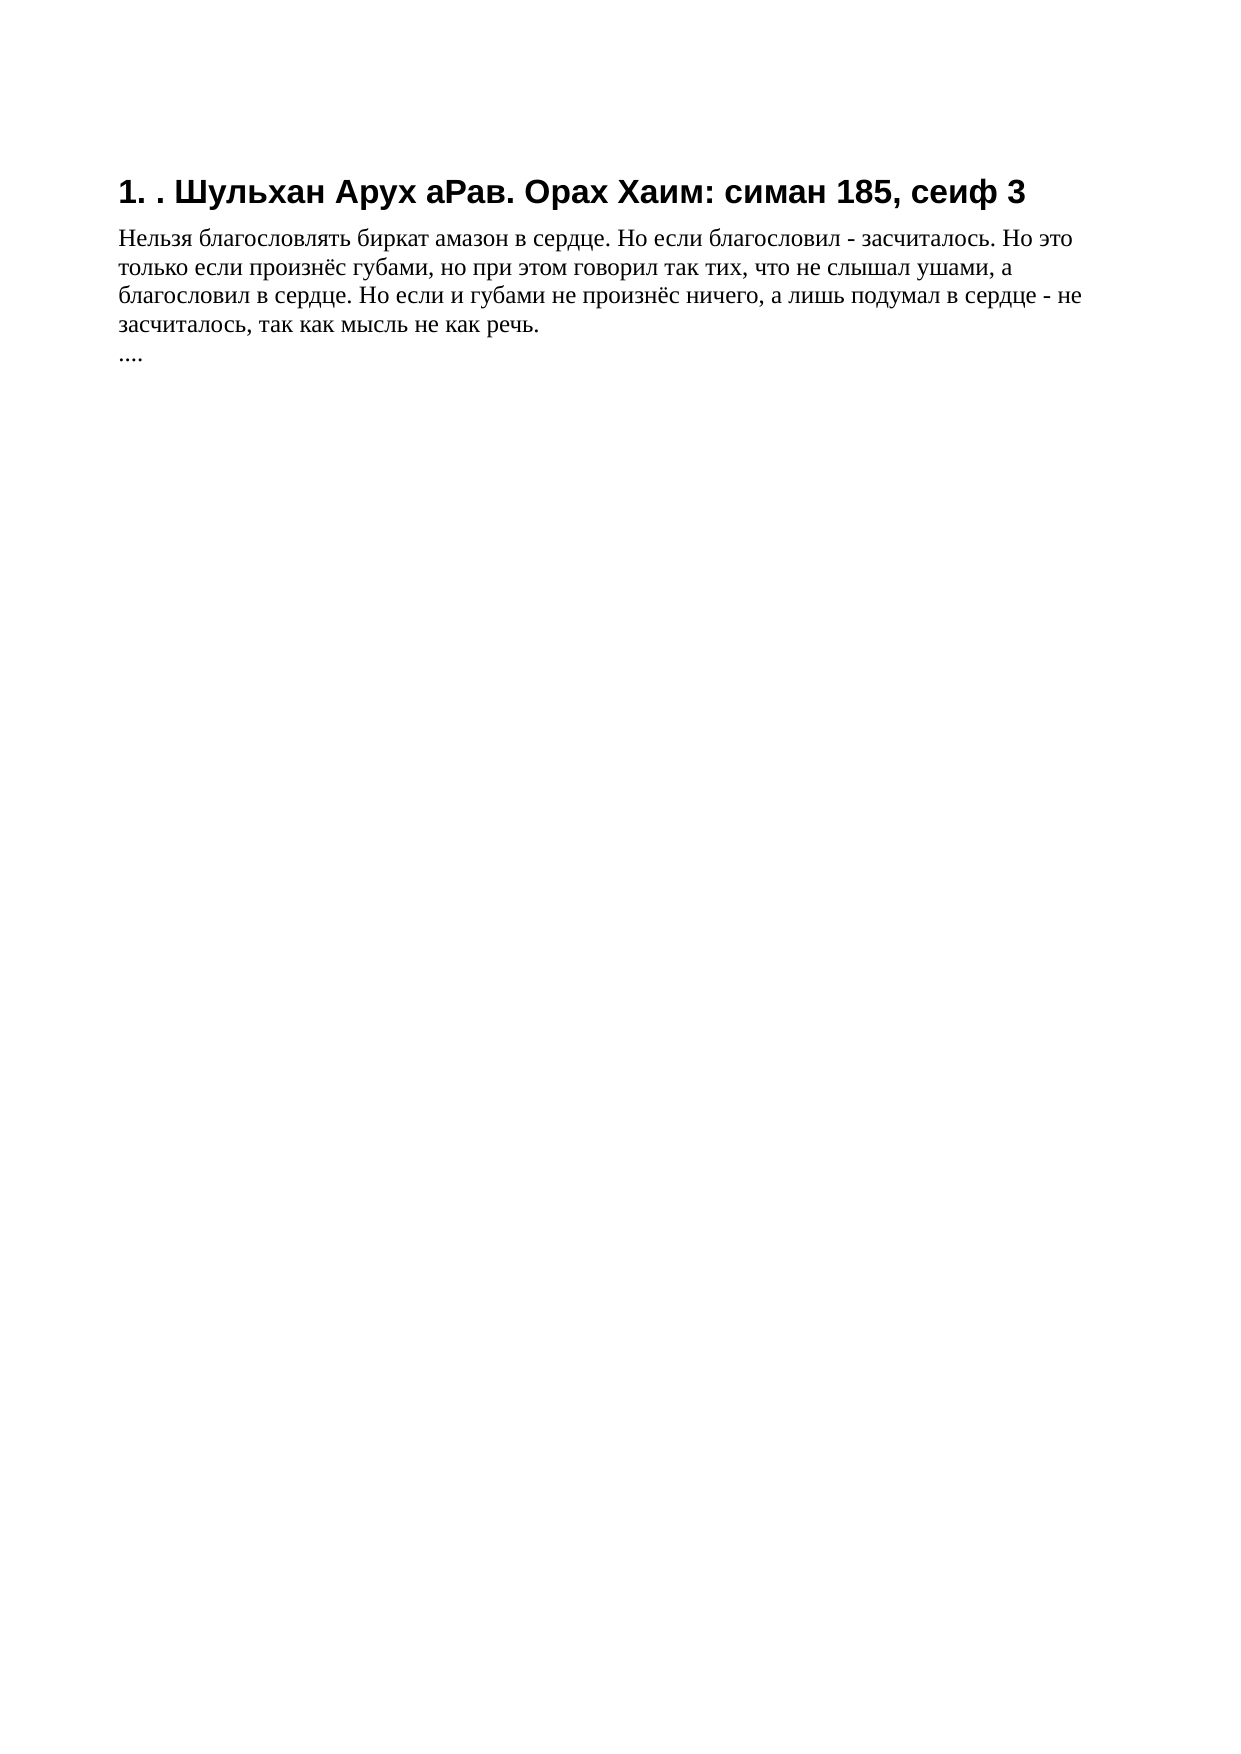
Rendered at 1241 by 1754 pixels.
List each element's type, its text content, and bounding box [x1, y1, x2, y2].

text Нельзя благословлять биркат амазон в сердце. Но если благословил - засчиталось. Но это только если произнёс губами, но при этом говорил так тих, что не слышал ушами, а благословил в сердце. Но если и губами не произнёс ничего, а лишь подумал в сердце - не засчиталось, так как мысль не как речь. [118, 176, 1122, 291]
subtitle . Шульхан Арух аРав. Орах Хаим: симан 185, сеиф 3 [118, 147, 1122, 176]
text .... [118, 291, 1122, 319]
